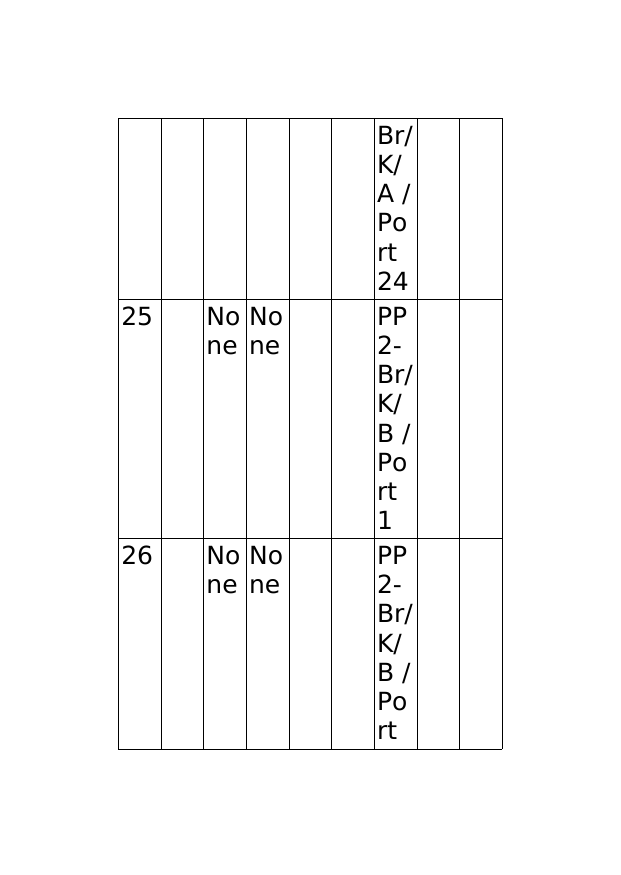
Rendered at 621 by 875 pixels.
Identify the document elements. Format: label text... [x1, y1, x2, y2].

table_cell [290, 539, 331, 748]
table_cell [332, 119, 374, 299]
table_cell Br/K/A / Port 24 [375, 119, 417, 299]
table_cell [418, 539, 459, 748]
table_cell 26 [119, 539, 161, 748]
table_cell [418, 119, 459, 299]
table_cell [290, 119, 331, 299]
table_cell None [204, 539, 246, 748]
table_cell [460, 300, 502, 538]
table_cell [162, 300, 203, 538]
table_cell [204, 119, 246, 299]
table_cell [162, 119, 203, 299]
table_cell [332, 300, 374, 538]
table_cell [162, 539, 203, 748]
table_cell PP2-Br/K/B / Port 1 [375, 300, 417, 538]
table_cell [460, 119, 502, 299]
table_cell PP2-Br/K/B / Port [375, 539, 417, 748]
table_cell [290, 300, 331, 538]
table_cell [332, 539, 374, 748]
table_cell 25 [119, 300, 161, 538]
table_cell [119, 119, 161, 299]
table_cell [418, 300, 459, 538]
table_cell None [247, 539, 289, 748]
table_cell None [247, 300, 289, 538]
table_cell [247, 119, 289, 299]
table_cell None [204, 300, 246, 538]
table_cell [460, 539, 502, 748]
